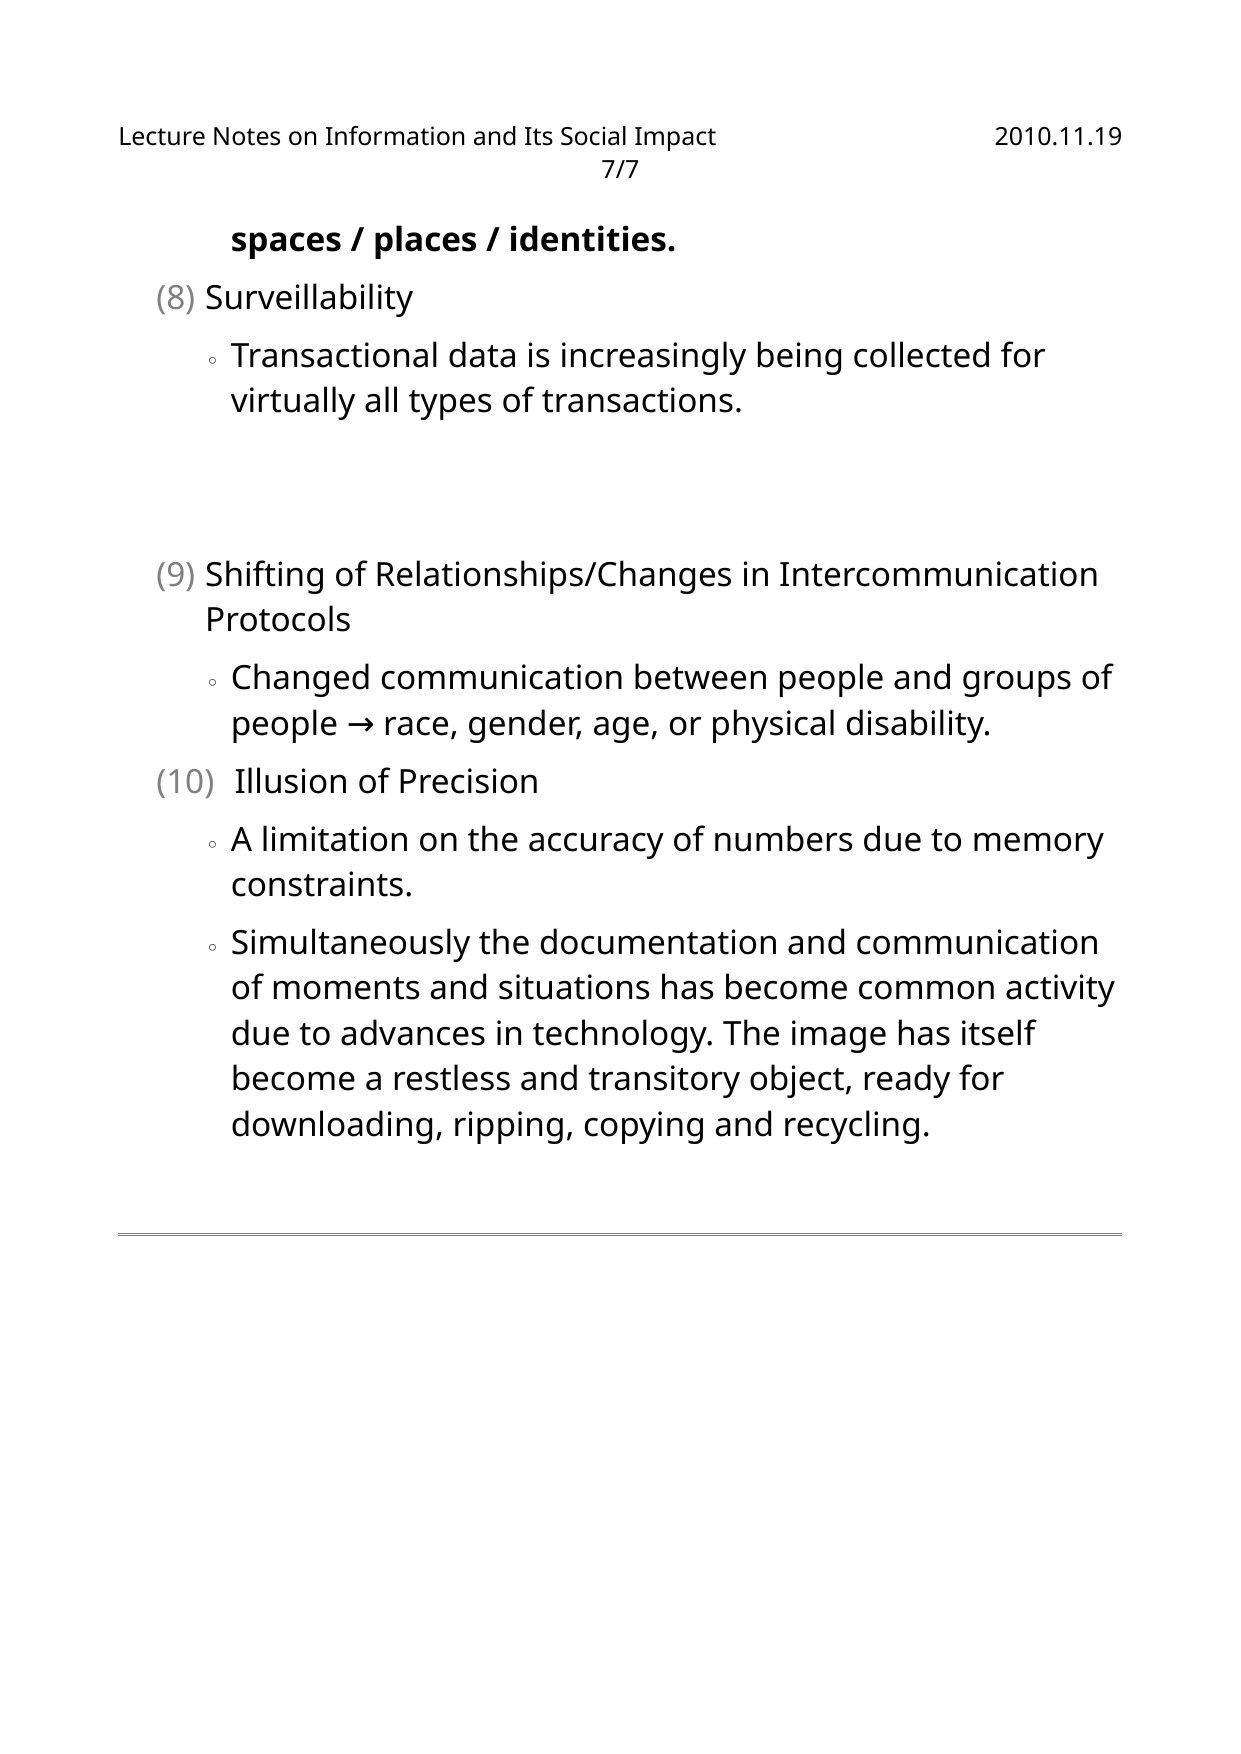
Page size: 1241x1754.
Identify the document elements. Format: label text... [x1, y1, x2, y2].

list Transactional data is increasingly being collected for virtually all types of transactions. [205, 332, 1122, 422]
list A limitation on the accuracy of numbers due to memory constraints. [205, 815, 1122, 906]
list Simultaneously the documentation and communication of moments and situations has become common activity due to advances in technology. The image has itself become a restless and transitory object, ready for downloading, ripping, copying and recycling. [205, 919, 1122, 1146]
list spaces / places / identities. [205, 216, 1122, 261]
list Changed communication between people and groups of people → race, gender, age, or physical disability. [205, 654, 1122, 745]
list Surveillability [156, 274, 1122, 319]
list Illusion of Precision [156, 757, 1122, 803]
list Shifting of Relationships/Changes in Intercommunication Protocols [156, 551, 1122, 642]
